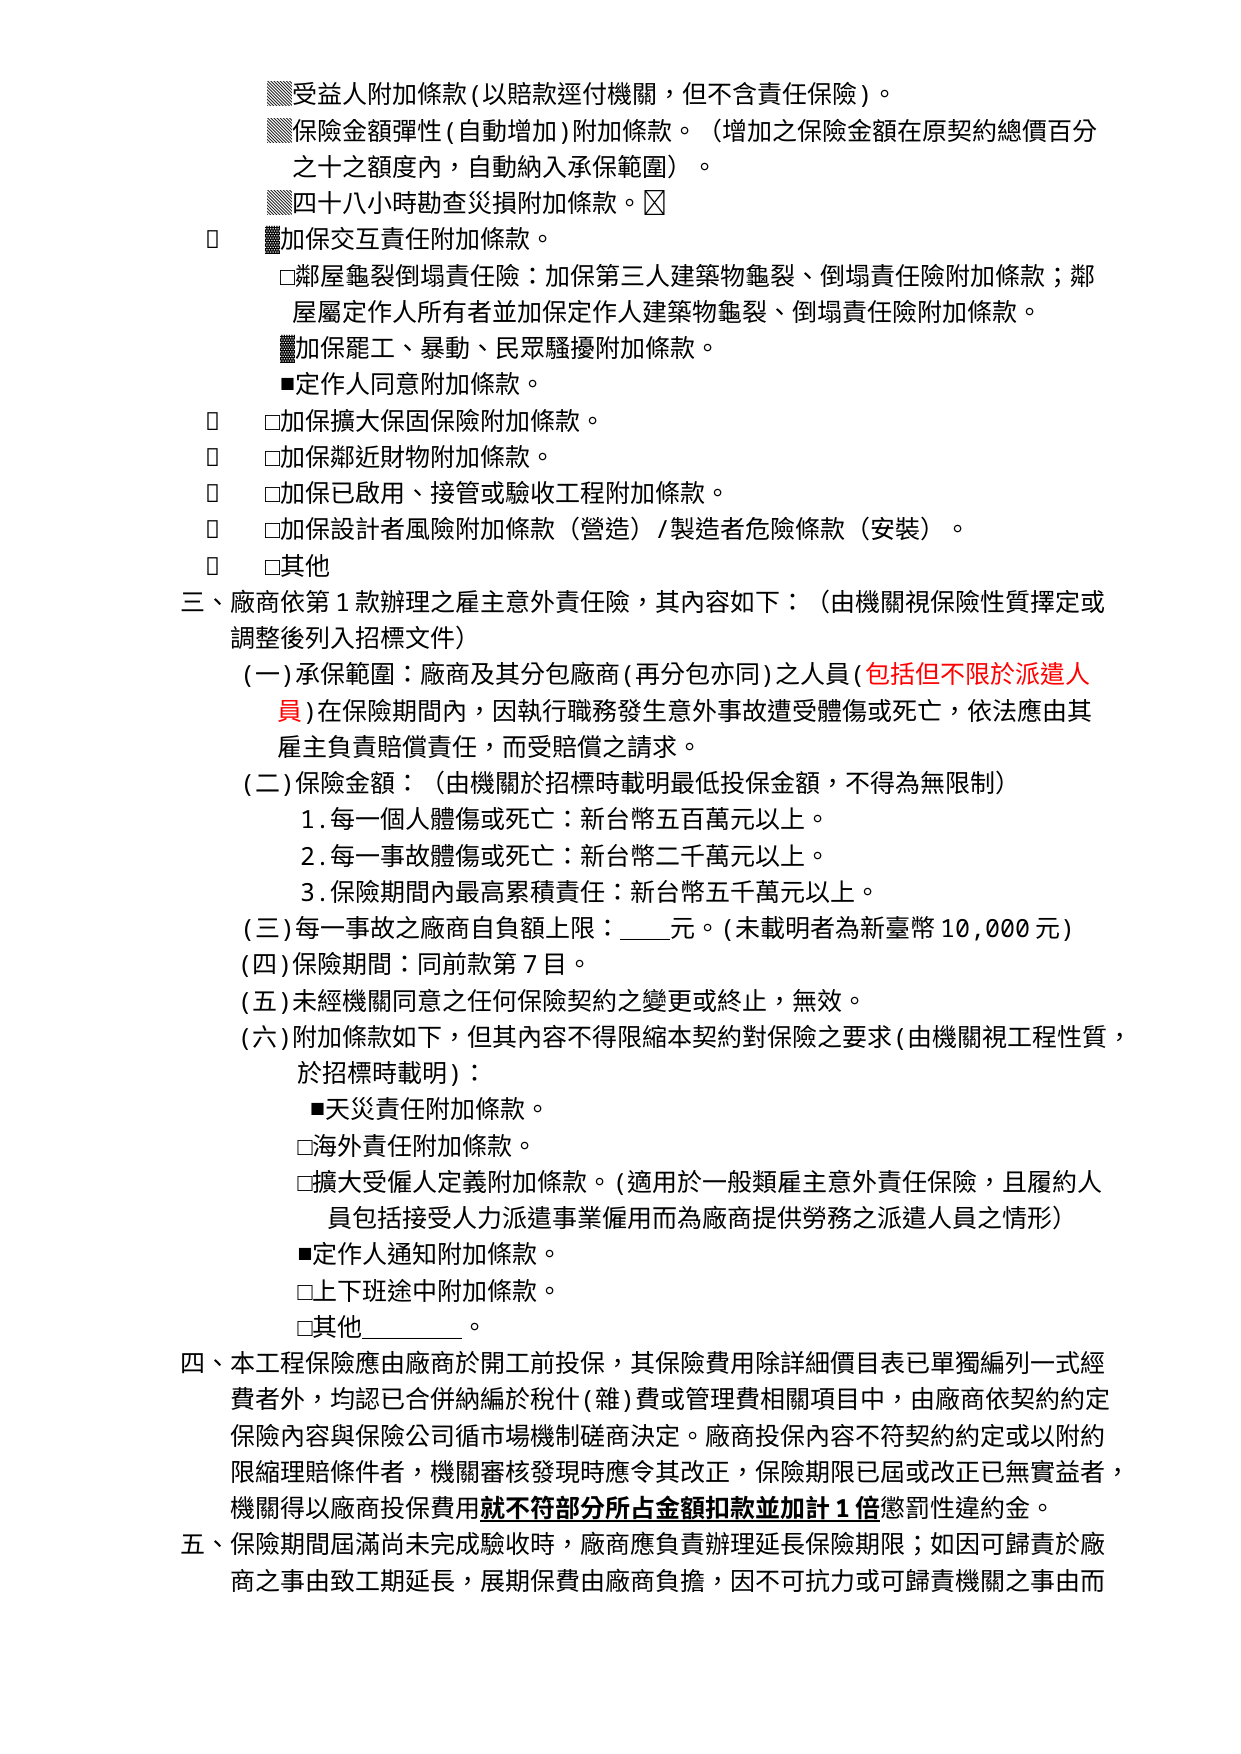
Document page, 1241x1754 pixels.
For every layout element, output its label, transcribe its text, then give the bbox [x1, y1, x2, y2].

text ■定作人通知附加條款。 [192, 1235, 1110, 1271]
subtitle ■定作人同意附加條款。 [130, 365, 1110, 401]
subtitle 3.保險期間內最高累積責任：新台幣五千萬元以上。 [180, 872, 1110, 909]
text □上下班途中附加條款。 [192, 1271, 1110, 1307]
subtitle 四、本工程保險應由廠商於開工前投保，其保險費用除詳細價目表已單獨編列一式經費者外，均認已合併納編於稅什(雜)費或管理費相關項目中，由廠商依契約約定保險內容與保險公司循市場機制磋商決定。廠商投保內容不符契約約定或以附約限縮理賠條件者，機關審核發現時應令其改正，保險期限已屆或改正已無實益者，機關得以廠商投保費用就不符部分所占金額扣款並加計1倍懲罰性違約金。 [180, 1344, 1110, 1525]
subtitle 2.每一事故體傷或死亡：新台幣二千萬元以上。 [180, 836, 1110, 872]
text ■天災責任附加條款。 [130, 1090, 1110, 1126]
subtitle ▓加保罷工、暴動、民眾騷擾附加條款。 [130, 329, 1110, 365]
text □海外責任附加條款。 [192, 1126, 1110, 1162]
subtitle  □其他 [130, 546, 1110, 582]
text □擴大受僱人定義附加條款。(適用於一般類雇主意外責任保險，且履約人 [192, 1162, 1110, 1199]
subtitle (三)每一事故之廠商自負額上限：＿＿元。(未載明者為新臺幣10,000元) [180, 909, 1110, 945]
subtitle ▓保險金額彈性(自動增加)附加條款。（增加之保險金額在原契約總價百分之十之額度內，自動納入承保範圍）。 [205, 111, 1110, 184]
subtitle  □加保擴大保固保險附加條款。 [130, 401, 1110, 437]
text 於招標時載明)： [177, 1054, 1110, 1090]
subtitle  □加保鄰近財物附加條款。 [130, 437, 1110, 474]
text 員包括接受人力派遣事業僱用而為廠商提供勞務之派遣人員之情形） [192, 1199, 1110, 1235]
subtitle  □加保已啟用、接管或驗收工程附加條款。 [130, 474, 1110, 510]
text (五)未經機關同意之任何保險契約之變更或終止，無效。 [177, 981, 1110, 1017]
text (六)附加條款如下，但其內容不得限縮本契約對保險之要求(由機關視工程性質， [177, 1017, 1110, 1054]
subtitle ▓四十八小時勘查災損附加條款。 [130, 184, 1110, 220]
text (四)保險期間：同前款第7目。 [177, 945, 1110, 981]
text □其他＿＿＿＿。 [192, 1307, 1110, 1344]
subtitle (一)承保範圍：廠商及其分包廠商(再分包亦同)之人員(包括但不限於派遣人員)在保險期間內，因執行職務發生意外事故遭受體傷或死亡，依法應由其雇主負責賠償責任，而受賠償之請求。 [180, 655, 1110, 764]
subtitle (二)保險金額：（由機關於招標時載明最低投保金額，不得為無限制） [180, 764, 1110, 800]
subtitle 1.每一個人體傷或死亡：新台幣五百萬元以上。 [180, 800, 1110, 836]
subtitle ▓受益人附加條款(以賠款逕付機關，但不含責任保險)。 [130, 75, 1110, 111]
subtitle 五、保險期間屆滿尚未完成驗收時，廠商應負責辦理延長保險期限；如因可歸責於廠商之事由致工期延長，展期保費由廠商負擔，因不可抗力或可歸責機關之事由而 [180, 1525, 1110, 1597]
subtitle 三、廠商依第1款辦理之雇主意外責任險，其內容如下：（由機關視保險性質擇定或調整後列入招標文件） [180, 582, 1110, 655]
subtitle  □加保設計者風險附加條款（營造）/製造者危險條款（安裝）。 [130, 510, 1110, 546]
subtitle  ▓加保交互責任附加條款。 [130, 220, 1110, 256]
subtitle □鄰屋龜裂倒塌責任險：加保第三人建築物龜裂、倒塌責任險附加條款；鄰屋屬定作人所有者並加保定作人建築物龜裂、倒塌責任險附加條款。 [205, 256, 1110, 329]
